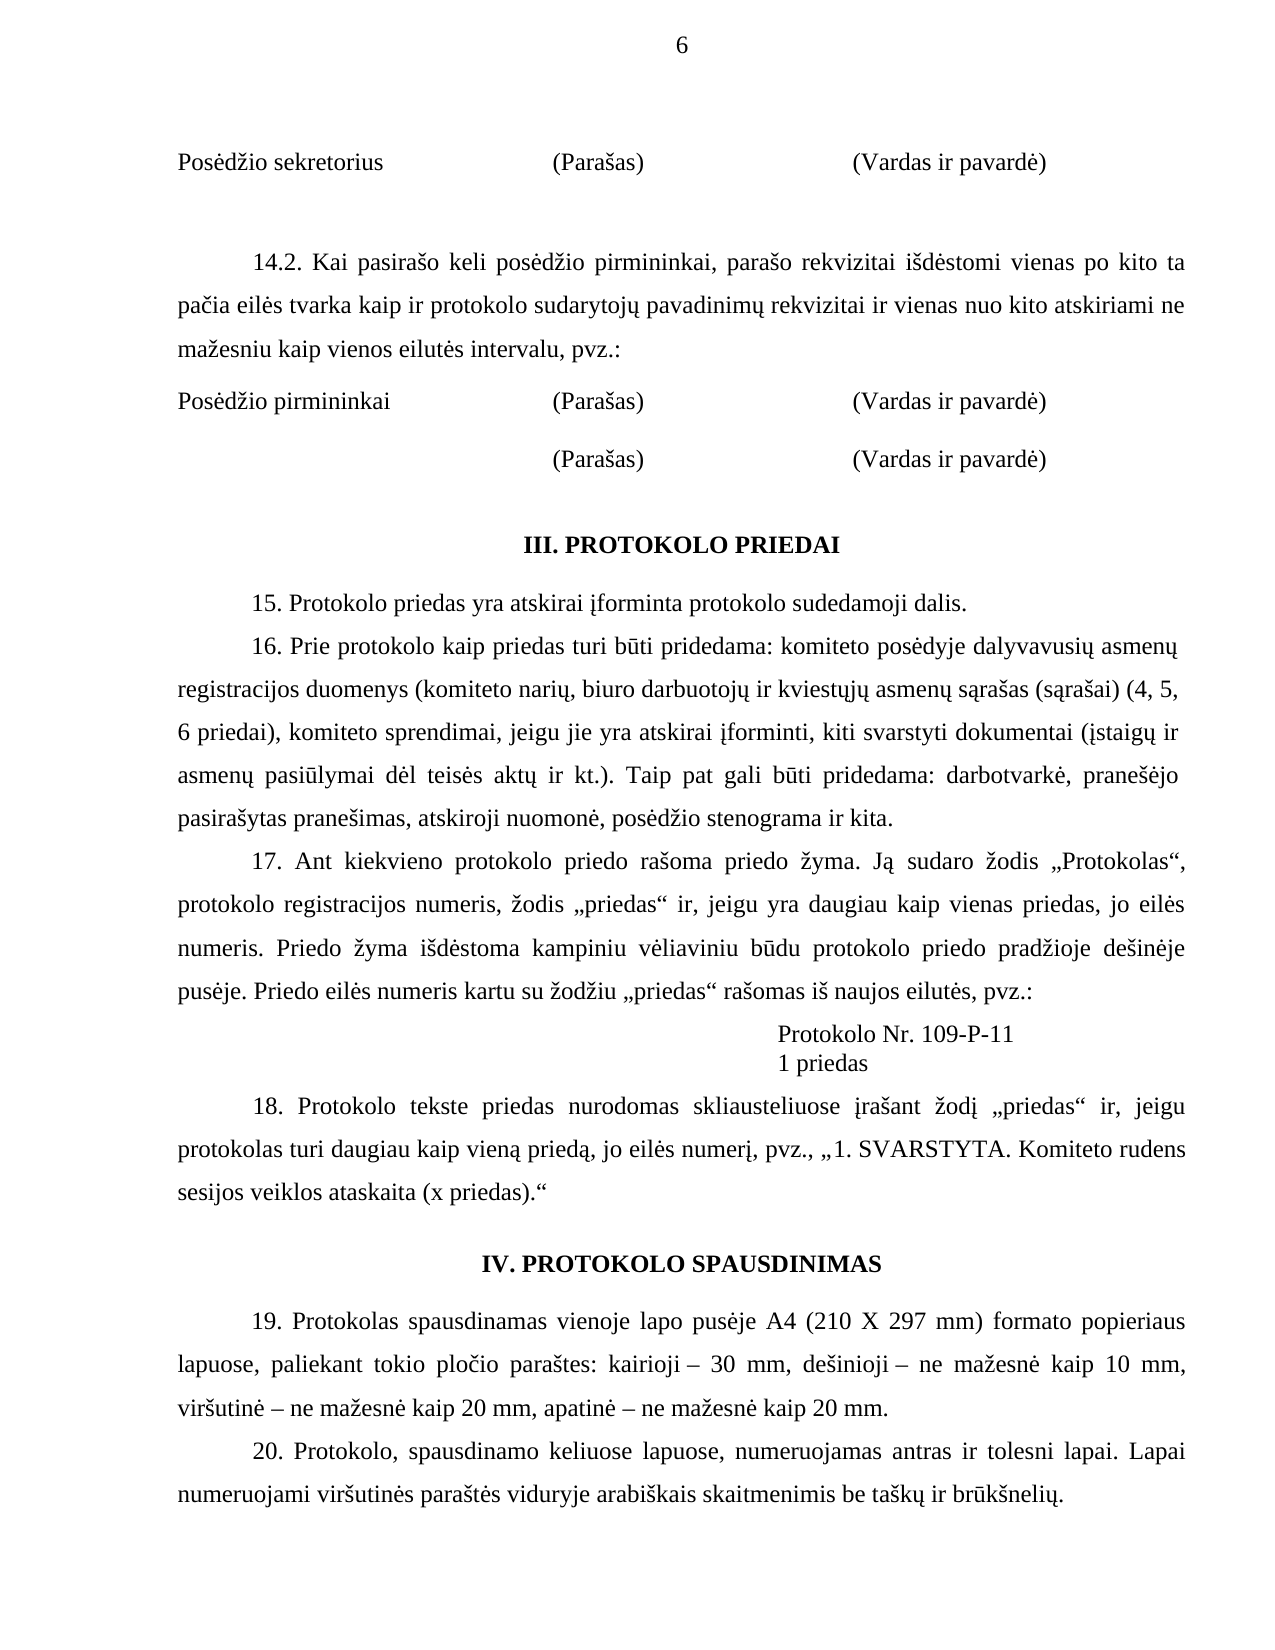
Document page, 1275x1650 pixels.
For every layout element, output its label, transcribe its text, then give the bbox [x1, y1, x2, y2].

text 20. Protokolo, spausdinamo keliuose lapuose, numeruojamas antras ir tolesni lapai. Lapai numeruojami viršutinės paraštės viduryje arabiškais skaitmenimis be taškų ir brūkšnelių. [177, 1436, 1186, 1508]
text IV. PROTOKOLO SPAUSDINIMAS [177, 1249, 1186, 1278]
text 17. Ant kiekvieno protokolo priedo rašoma priedo žyma. Ją sudaro žodis „Protokolas“, protokolo registracijos numeris, žodis „priedas“ ir, jeigu yra daugiau kaip vienas priedas, jo eilės numeris. Priedo žyma išdėstoma kampiniu vėliaviniu būdu protokolo priedo pradžioje dešinėje pusėje. Priedo eilės numeris kartu su žodžiu „priedas“ rašomas iš naujos eilutės, pvz.: [177, 846, 1186, 1004]
text 15. Protokolo priedas yra atskirai įforminta protokolo sudedamoji dalis. [177, 588, 1179, 616]
text 16. Prie protokolo kaip priedas turi būti pridedama: komiteto posėdyje dalyvavusių asmenų registracijos duomenys (komiteto narių, biuro darbuotojų ir kviestųjų asmenų sąrašas (sąrašai) (4, 5, 6 priedai), komiteto sprendimai, jeigu jie yra atskirai įforminti, kiti svarstyti dokumentai (įstaigų ir asmenų pasiūlymai dėl teisės aktų ir kt.). Taip pat gali būti pridedama: darbotvarkė, pranešėjo pasirašytas pranešimas, atskiroji nuomonė, posėdžio stenograma ir kita. [177, 631, 1179, 832]
text 1 priedas [777, 1048, 1179, 1076]
text (Parašas) (Vardas ir pavardė) [252, 444, 1186, 473]
text 18. Protokolo tekste priedas nurodomas skliausteliuose įrašant žodį „priedas“ ir, jeigu protokolas turi daugiau kaip vieną priedą, jo eilės numerį, pvz., „1. SVARSTYTA. Komiteto rudens sesijos veiklos ataskaita (x priedas).“ [177, 1091, 1186, 1206]
text Protokolo Nr. 109-P-11 [777, 1019, 1186, 1048]
text 19. Protokolas spausdinamas vienoje lapo pusėje A4 (210 X 297 mm) formato popieriaus lapuose, paliekant tokio pločio paraštes: kairioji – 30 mm, dešinioji – ne mažesnė kaip 10 mm, viršutinė – ne mažesnė kaip 20 mm, apatinė – ne mažesnė kaip 20 mm. [177, 1306, 1186, 1421]
text 14.2. Kai pasirašo keli posėdžio pirmininkai, parašo rekvizitai išdėstomi vienas po kito ta pačia eilės tvarka kaip ir protokolo sudarytojų pavadinimų rekvizitai ir vienas nuo kito atskiriami ne mažesniu kaip vienos eilutės intervalu, pvz.: [177, 247, 1186, 362]
text Posėdžio pirmininkai (Parašas) (Vardas ir pavardė) [177, 386, 1186, 415]
text III. PROTOKOLO PRIEDAI [177, 530, 1186, 559]
text Posėdžio sekretorius (Parašas) (Vardas ir pavardė) [177, 147, 1186, 176]
